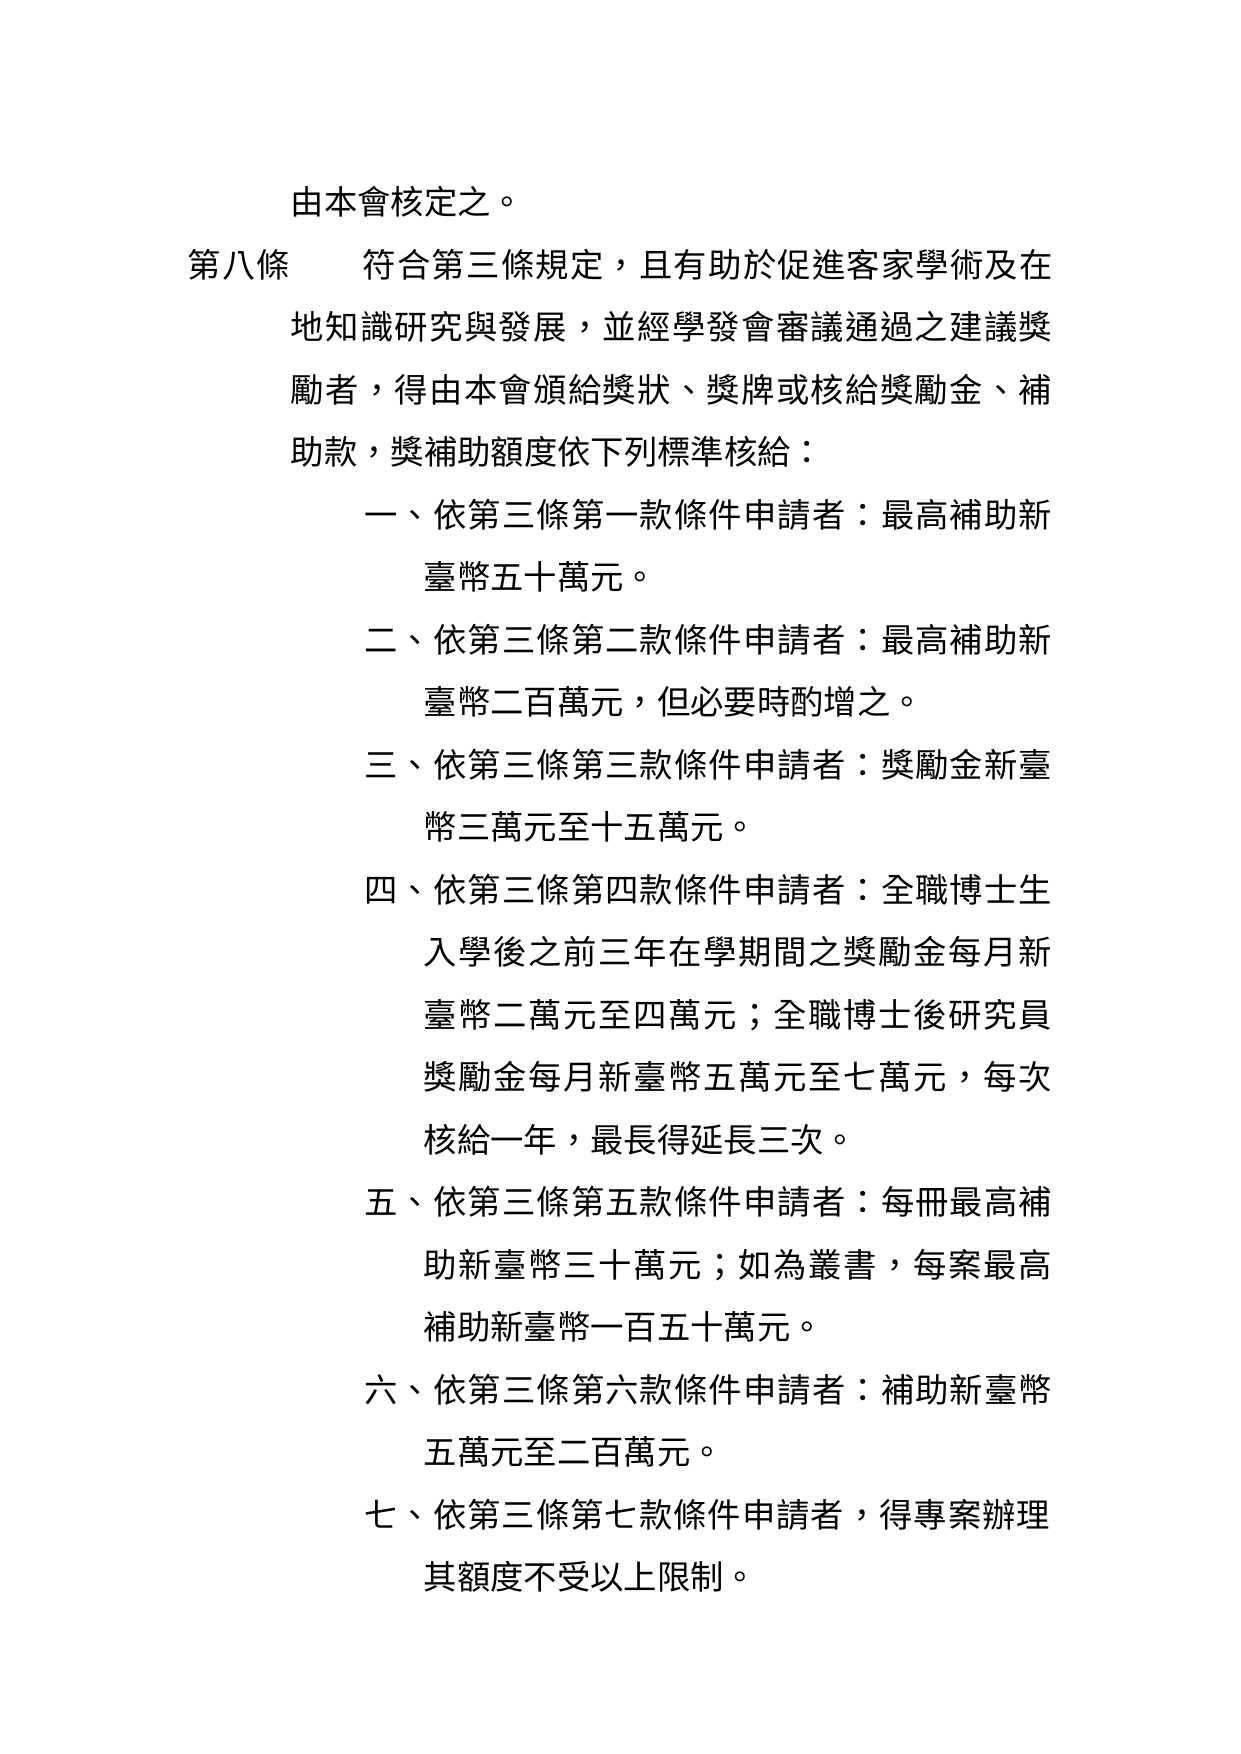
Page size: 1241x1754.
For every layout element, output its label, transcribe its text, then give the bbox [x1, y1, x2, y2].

text 六、依第三條第六款條件申請者：補助新臺幣五萬元至二百萬元。 [364, 1346, 1053, 1471]
text 一、依第三條第一款條件申請者：最高補助新臺幣五十萬元。 [364, 471, 1053, 596]
text 七、依第三條第七款條件申請者，得專案辦理，其額度不受以上限制。 [364, 1471, 1053, 1596]
text 五、依第三條第五款條件申請者：每冊最高補助新臺幣三十萬元；如為叢書，每案最高補助新臺幣一百五十萬元。 [364, 1158, 1053, 1346]
text 四、依第三條第四款條件申請者：全職博士生入學後之前三年在學期間之獎勵金每月新臺幣二萬元至四萬元；全職博士後研究員獎勵金每月新臺幣五萬元至七萬元，每次核給一年，最長得延長三次。 [364, 846, 1053, 1158]
text 第八條 符合第三條規定，且有助於促進客家學術及在地知識研究與發展，並經學發會審議通過之建議獎勵者，得由本會頒給獎狀、獎牌或核給獎勵金、補助款，獎補助額度依下列標準核給： [187, 221, 1053, 471]
text 三、依第三條第三款條件申請者：獎勵金新臺幣三萬元至十五萬元。 [364, 721, 1053, 846]
text 二、依第三條第二款條件申請者：最高補助新臺幣二百萬元，但必要時酌增之。 [364, 596, 1053, 721]
text 由本會核定之。 [187, 158, 1053, 221]
